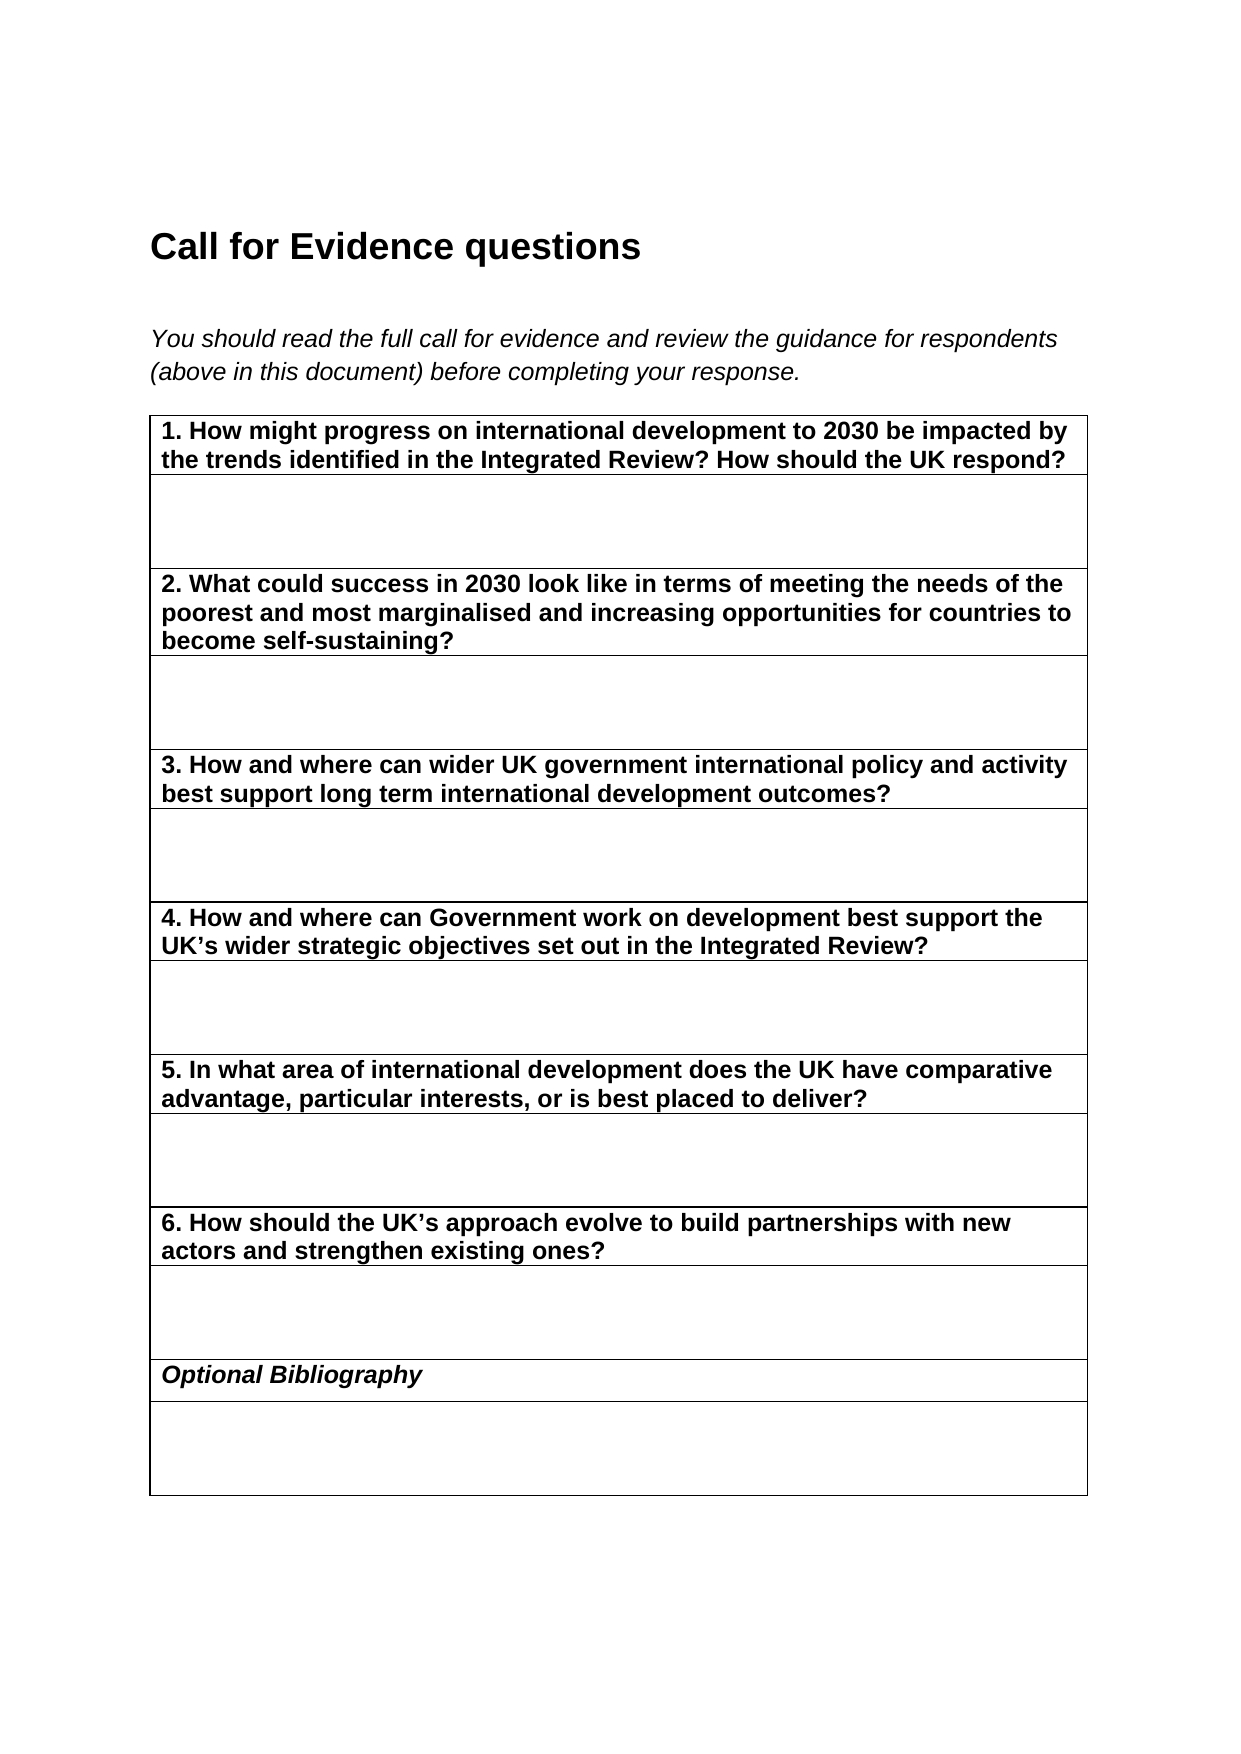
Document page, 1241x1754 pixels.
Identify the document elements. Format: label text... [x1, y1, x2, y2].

table_cell [151, 961, 1087, 1054]
table_cell 4. How and where can Government work on development best support the UK’s wider strategic objectives set out in the Integrated Review? [151, 903, 1087, 960]
text Call for Evidence questions [150, 224, 1091, 268]
table_cell 2. What could success in 2030 look like in terms of meeting the needs of the poorest and most marginalised and increasing opportunities for countries to become self-sustaining? [151, 569, 1087, 655]
table_cell Optional Bibliography [151, 1360, 1087, 1401]
table_cell [151, 809, 1087, 901]
table_cell [151, 656, 1087, 749]
table_cell [151, 475, 1087, 568]
table_cell [151, 1114, 1087, 1206]
table_cell 5. In what area of international development does the UK have comparative advantage, particular interests, or is best placed to deliver? [151, 1055, 1087, 1112]
table_cell [151, 1266, 1087, 1359]
table_cell 6. How should the UK’s approach evolve to build partnerships with new actors and strengthen existing ones? [151, 1208, 1087, 1265]
table_cell [151, 1402, 1087, 1495]
text You should read the full call for evidence and review the guidance for respondents (above in this document) before completing your response. [150, 324, 1091, 386]
table_cell 3. How and where can wider UK government international policy and activity best support long term international development outcomes? [151, 750, 1087, 807]
table_header 1. How might progress on international development to 2030 be impacted by the trends identified in the Integrated Review? How should the UK respond? [151, 416, 1087, 474]
